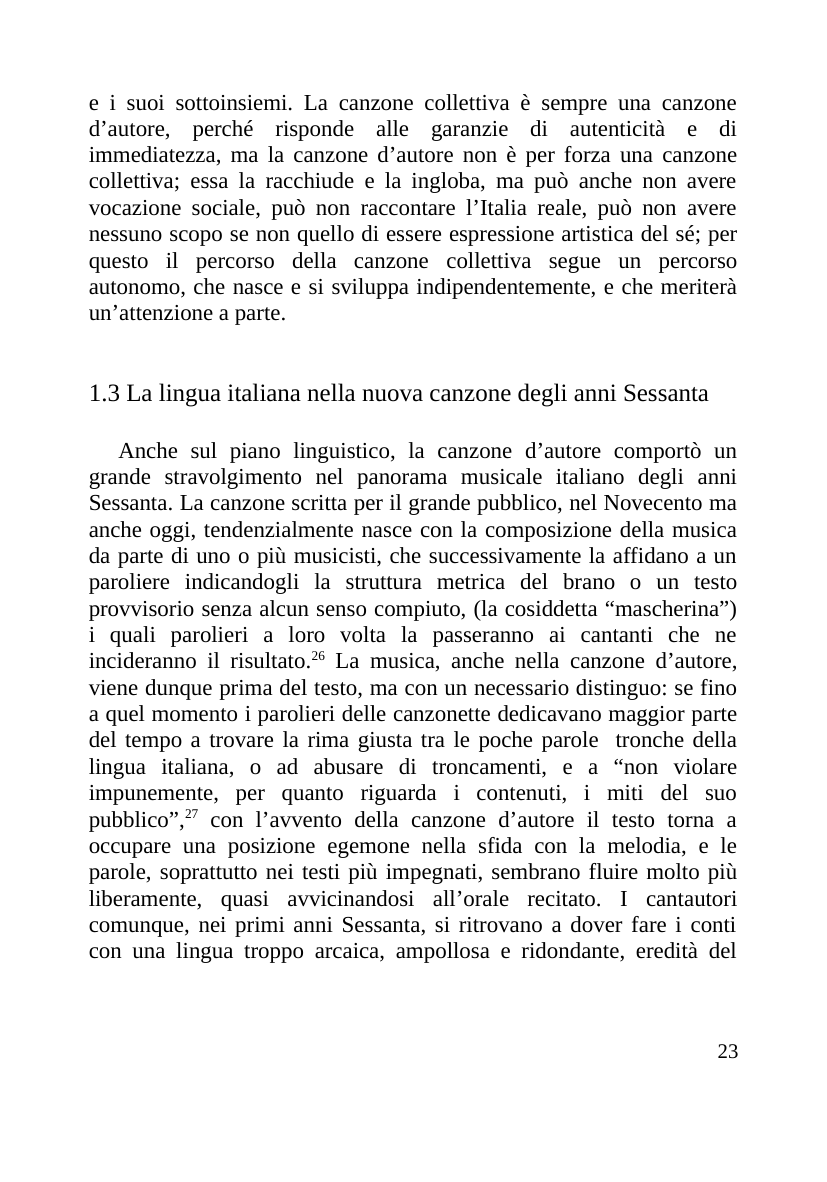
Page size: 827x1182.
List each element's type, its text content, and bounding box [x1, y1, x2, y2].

text Anche sul piano linguistico, la canzone d’autore comportò un grande stravolgimento nel panorama musicale italiano degli anni Sessanta. La canzone scritta per il grande pubblico, nel Novecento ma anche oggi, tendenzialmente nasce con la composizione della musica da parte di uno o più musicisti, che successivamente la affidano a un paroliere indicandogli la struttura metrica del brano o un testo provvisorio senza alcun senso compiuto, (la cosiddetta “mascherina”) i quali parolieri a loro volta la passeranno ai cantanti che ne incideranno il risultato. La musica, anche nella canzone d’autore, viene dunque prima del testo, ma con un necessario distinguo: se fino a quel momento i parolieri delle canzonette dedicavano maggior parte del tempo a trovare la rima giusta tra le poche parole tronche della lingua italiana, o ad abusare di troncamenti, e a “non violare impunemente, per quanto riguarda i contenuti, i miti del suo pubblico”, con l’avvento della canzone d’autore il testo torna a occupare una posizione egemone nella sfida con la melodia, e le parole, soprattutto nei testi più impegnati, sembrano fluire molto più liberamente, quasi avvicinandosi all’orale recitato. I cantautori comunque, nei primi anni Sessanta, si ritrovano a dover fare i conti con una lingua troppo arcaica, ampollosa e ridondante, eredità del [88, 437, 738, 964]
text e i suoi sottoinsiemi. La canzone collettiva è sempre una canzone d’autore, perché risponde alle garanzie di autenticità e di immediatezza, ma la canzone d’autore non è per forza una canzone collettiva; essa la racchiude e la ingloba, ma può anche non avere vocazione sociale, può non raccontare l’Italia reale, può non avere nessuno scopo se non quello di essere espressione artistica del sé; per questo il percorso della canzone collettiva segue un percorso autonomo, che nasce e si sviluppa indipendentemente, e che meriterà un’attenzione a parte. [88, 88, 738, 326]
list 1.3 La lingua italiana nella nuova canzone degli anni Sessanta [88, 378, 738, 407]
